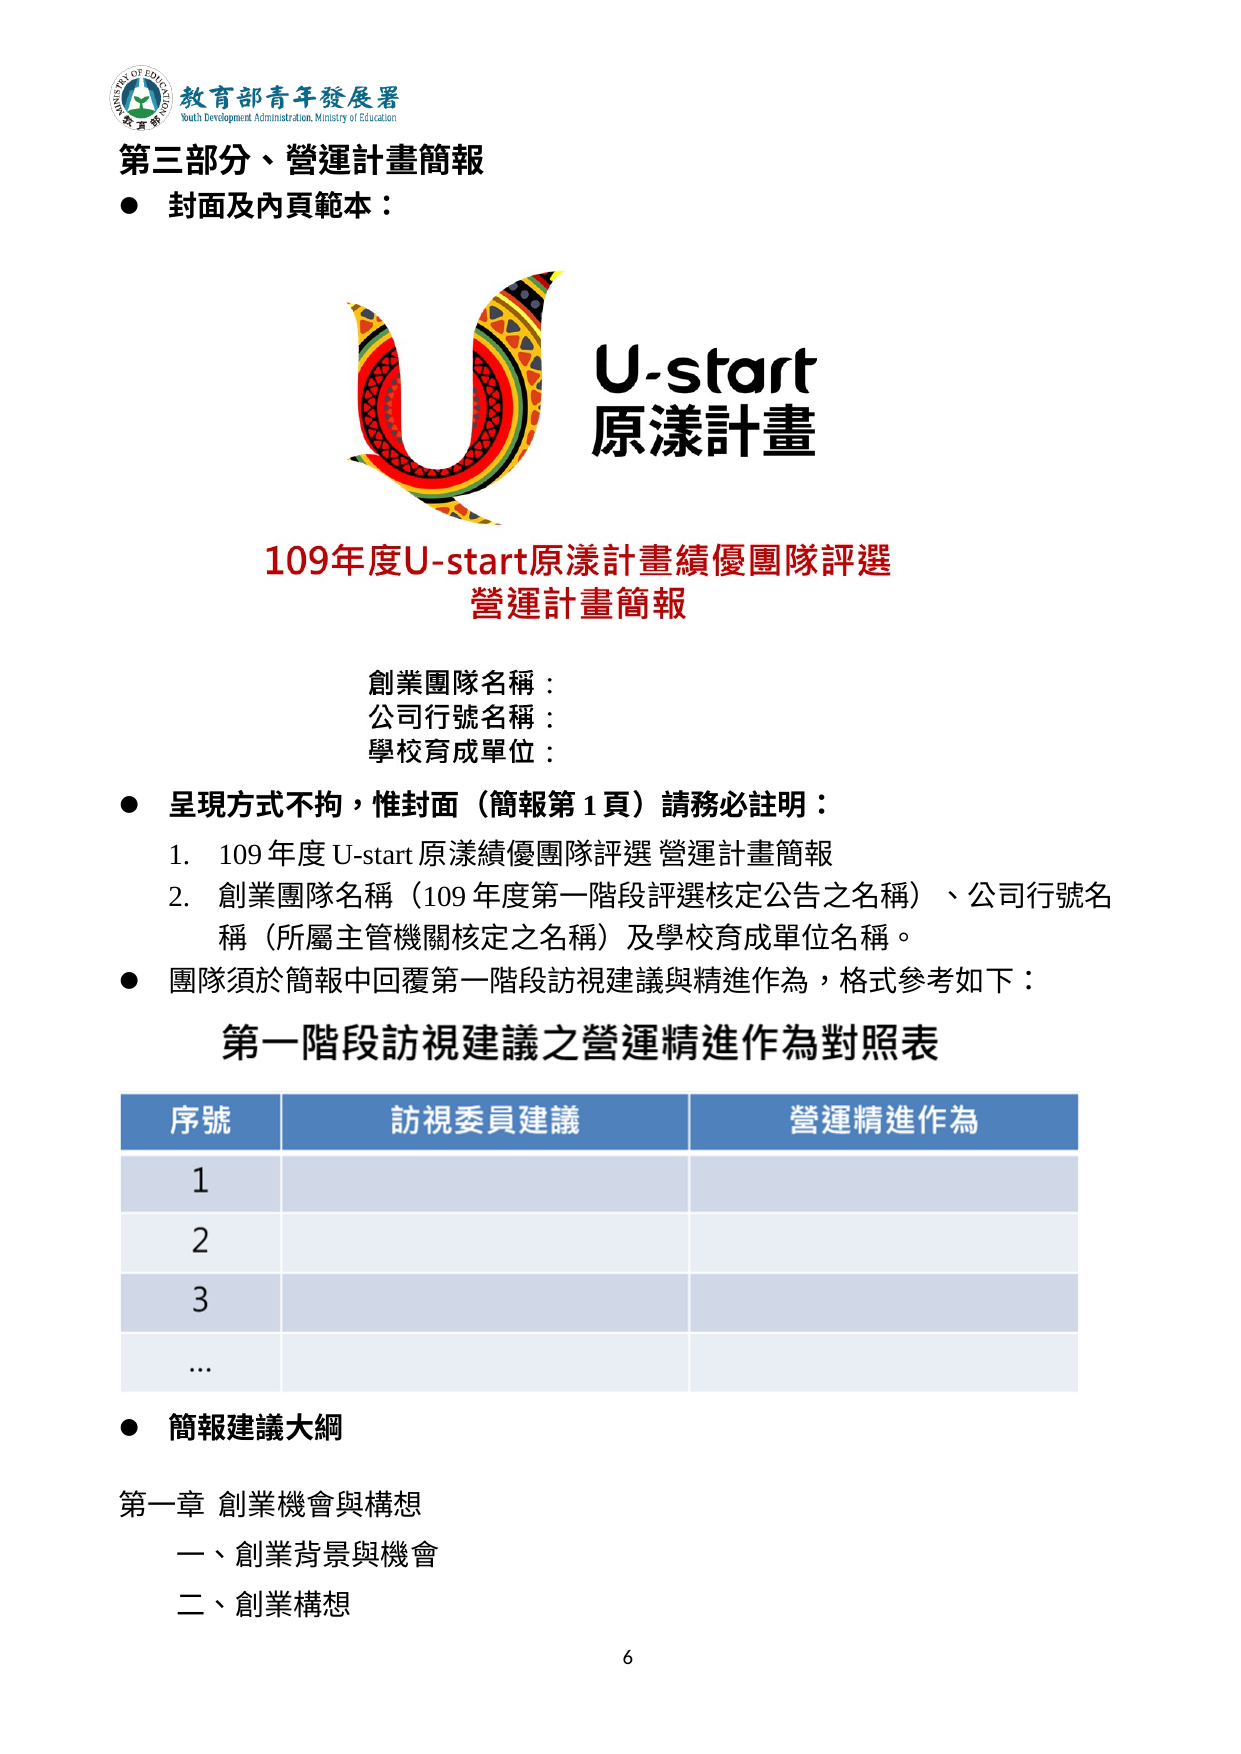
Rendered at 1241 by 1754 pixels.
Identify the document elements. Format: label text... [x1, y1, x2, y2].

list 團隊須於簡報中回覆第一階段訪視建議與精進作為，格式參考如下： [118, 957, 1137, 1000]
picture [102, 60, 405, 135]
text 第三部分、營運計畫簡報 [118, 134, 1137, 182]
text 第一章 創業機會與構想 [118, 1476, 1137, 1526]
list 封面及內頁範本： [118, 182, 1137, 225]
text 一、創業背景與機會 [118, 1526, 1137, 1576]
list 簡報建議大綱 [118, 1404, 1137, 1447]
list 109年度U-start原漾績優團隊評選 營運計畫簡報 [168, 831, 1137, 873]
picture [118, 1006, 1084, 1400]
list 呈現方式不拘，惟封面（簡報第1頁）請務必註明： [118, 782, 1137, 824]
list 創業團隊名稱（109年度第一階段評選核定公告之名稱）、公司行號名稱（所屬主管機關核定之名稱）及學校育成單位名稱。 [168, 873, 1137, 957]
text 二、創業構想 [118, 1576, 1137, 1626]
picture [168, 231, 988, 778]
